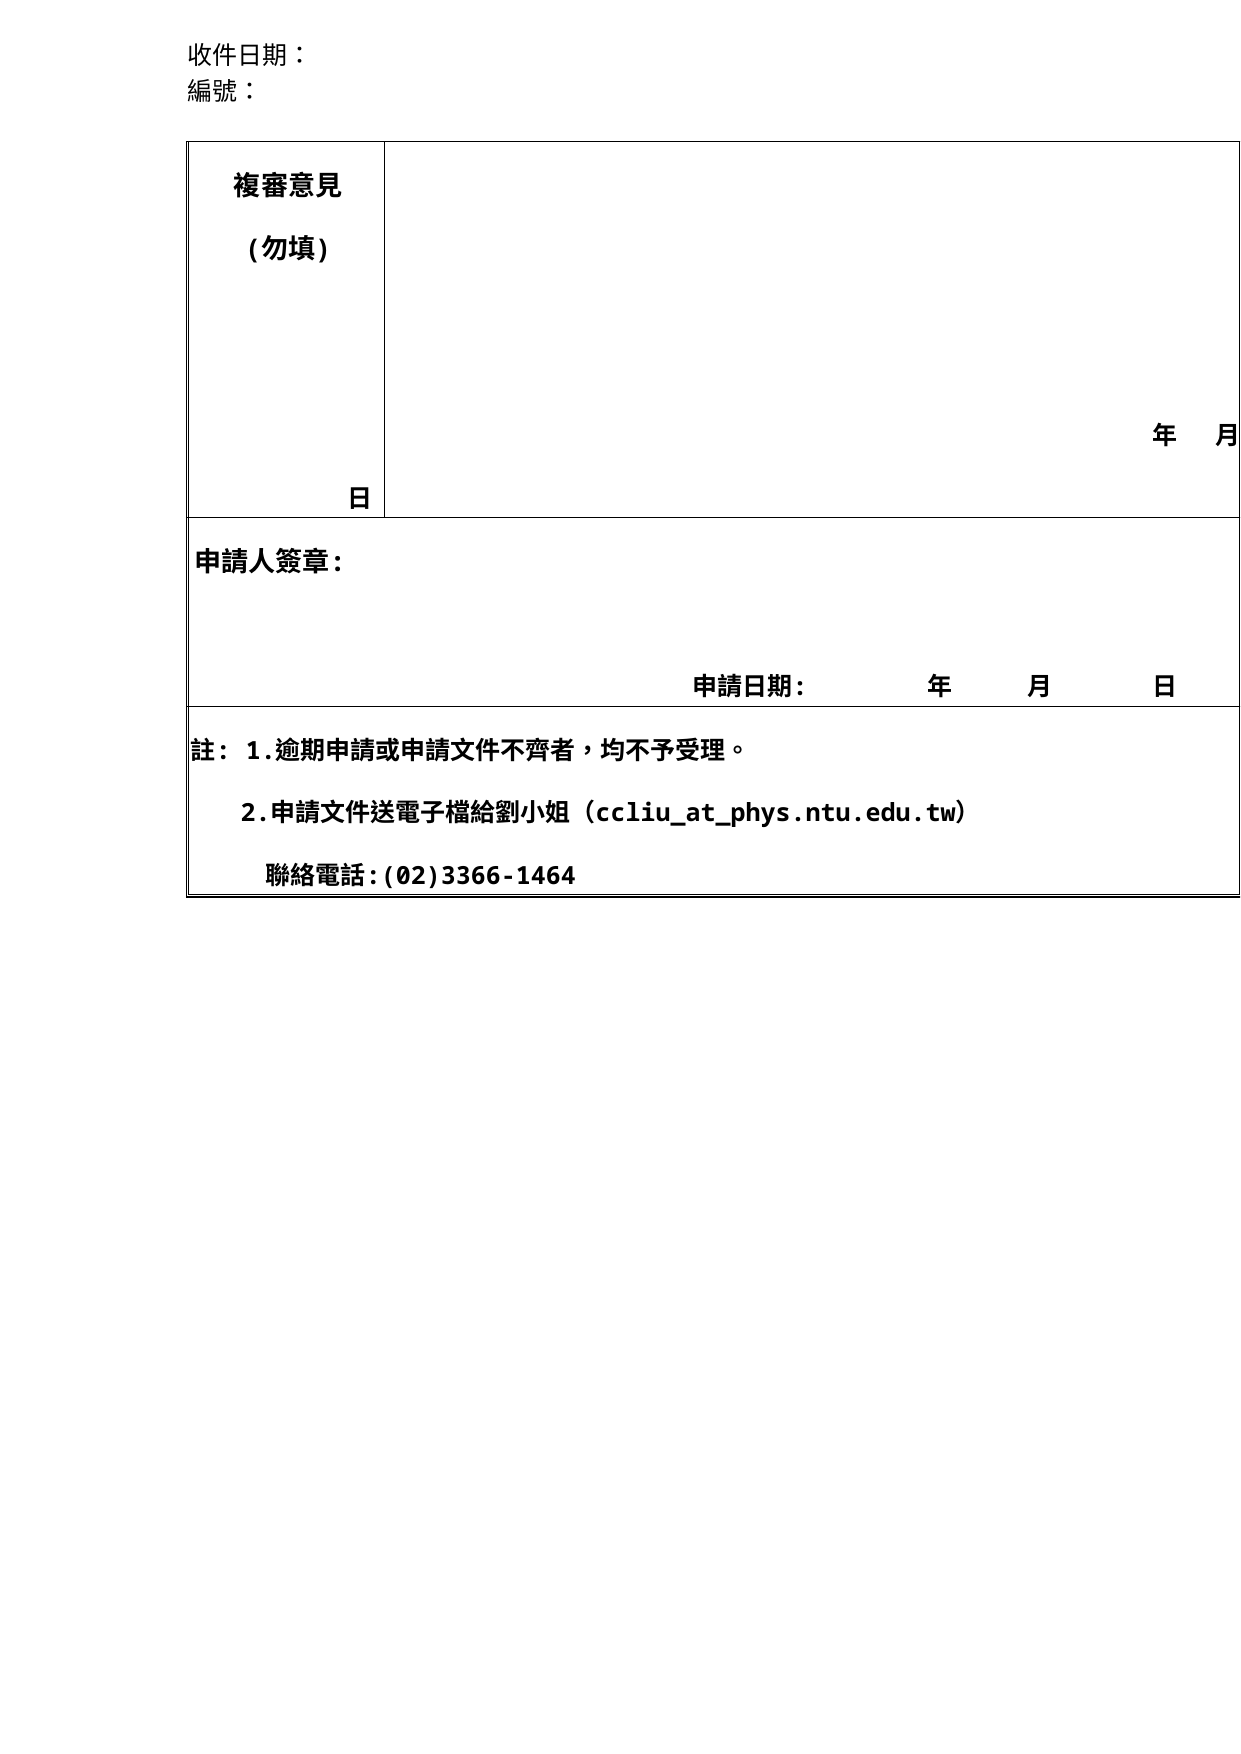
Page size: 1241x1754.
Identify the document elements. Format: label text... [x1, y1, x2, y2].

table_cell 申請人簽章: 申請日期: 年 月 日 [189, 518, 1239, 706]
table_cell 註: 1.逾期申請或申請文件不齊者，均不予受理。 2.申請文件送電子檔給劉小姐（ccliu_at_phys.ntu.edu.tw） 聯絡電話:(02)3366-1464 [189, 707, 1239, 894]
table_cell 年 月 日 [385, 142, 1239, 517]
table_cell 複審意見 (勿填) [189, 142, 384, 517]
